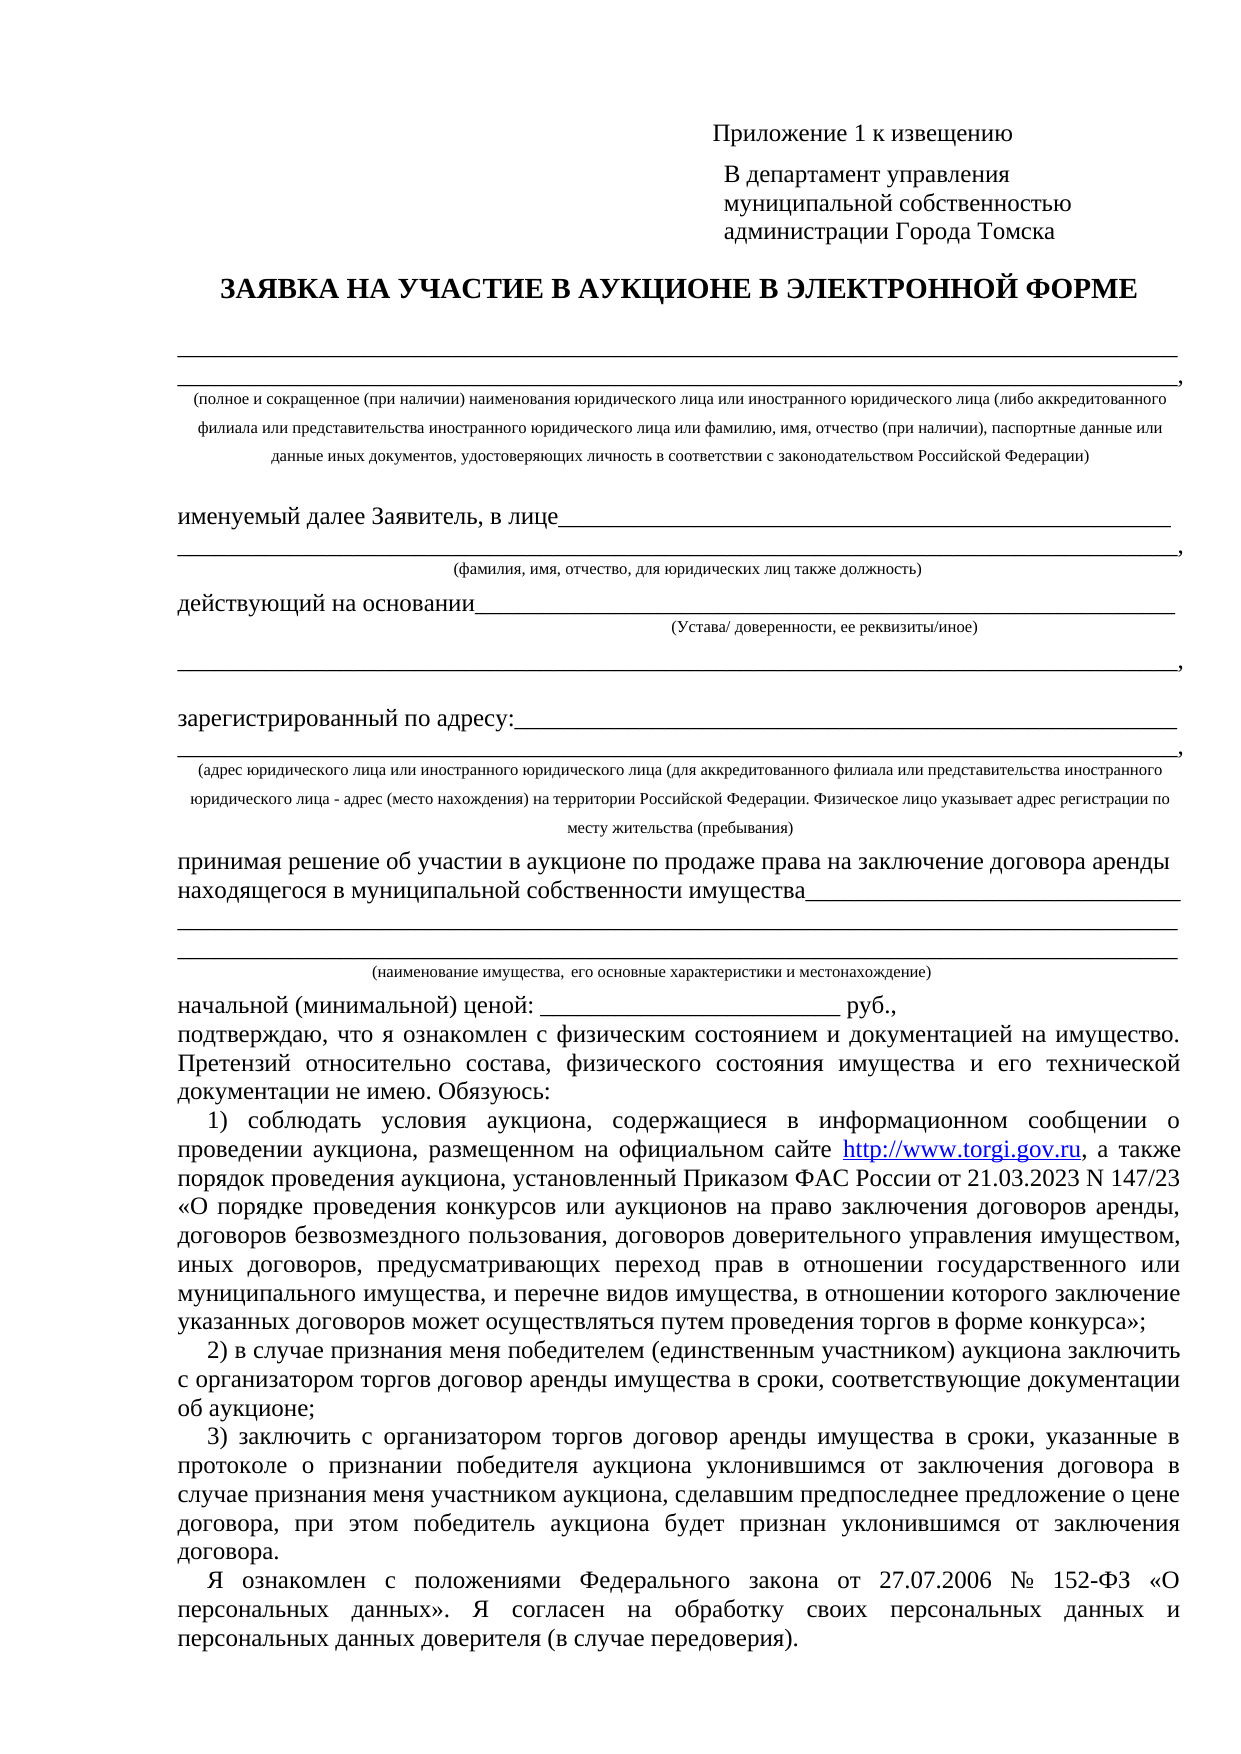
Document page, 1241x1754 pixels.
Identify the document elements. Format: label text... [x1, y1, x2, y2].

text принимая решение об участии в аукционе по продаже права на заключение договора аренды находящегося в муниципальной собственности имущества______________________________ [177, 846, 1181, 904]
text зарегистрированный по адресу:_____________________________________________________ [177, 703, 1183, 731]
text (фамилия, имя, отчество, для юридических лиц также должность) [192, 559, 1183, 588]
text (адрес юридического лица или иностранного юридического лица (для аккредитованного филиала или представительства иностранного юридического лица - адрес (место нахождения) на территории Российской Федерации. Физическое лицо указывает адрес регистрации по месту жительства (пребывания) [177, 760, 1183, 846]
text ________________________________________________________________________________________________________________________________________________________________, [177, 331, 1183, 389]
text ________________________________________________________________________________________________________________________________________________________________ (наименование имущества, его основные характеристики и местонахождение) [177, 904, 1181, 990]
text начальной (минимальной) ценой: ________________________ руб., [177, 990, 1181, 1019]
text ________________________________________________________________________________, [177, 530, 1183, 559]
text подтверждаю, что я ознакомлен с физическим состоянием и документацией на имущество. Претензий относительно состава, физического состояния имущества и его технической документации не имею. Обязуюсь: [177, 1019, 1181, 1105]
text ________________________________________________________________________________, [177, 731, 1183, 760]
text 2) в случае признания меня победителем (единственным участником) аукциона заключить с организатором торгов договор аренды имущества в сроки, соответствующие документации об аукционе; [177, 1335, 1181, 1421]
text действующий на основании________________________________________________________ [177, 588, 1183, 616]
subtitle ЗАЯВКА НА УЧАСТИЕ В АУКЦИОНЕ В ЭЛЕКТРОННОЙ ФОРМЕ [177, 271, 1181, 305]
text 1) соблюдать условия аукциона, содержащиеся в информационном сообщении о проведении аукциона, размещенном на официальном сайте http://www.torgi.gov.ru, а также порядок проведения аукциона, установленный Приказом ФАС России от 21.03.2023 N 147/23 «О порядке проведения конкурсов или аукционов на право заключения договоров аренды, договоров безвозмездного пользования, договоров доверительного управления имуществом, иных договоров, предусматривающих переход прав в отношении государственного или муниципального имущества, и перечне видов имущества, в отношении которого заключение указанных договоров может осуществляться путем проведения торгов в форме конкурса»; [177, 1105, 1181, 1335]
text (Устава/ доверенности, ее реквизиты/иное) [192, 616, 1183, 645]
text 3) заключить с организатором торгов договор аренды имущества в сроки, указанные в протоколе о признании победителя аукциона уклонившимся от заключения договора в случае признания меня участником аукциона, сделавшим предпоследнее предложение о цене договора, при этом победитель аукциона будет признан уклонившимся от заключения договора. [177, 1421, 1181, 1565]
text (полное и сокращенное (при наличии) наименования юридического лица или иностранного юридического лица (либо аккредитованного филиала или представительства иностранного юридического лица или фамилию, имя, отчество (при наличии), паспортные данные или данные иных документов, удостоверяющих личность в соответствии с законодательством Российской Федерации) [177, 389, 1183, 475]
subtitle В департамент управления муниципальной собственностью администрации Города Томска [723, 159, 1183, 245]
text Приложение 1 к извещению [620, 118, 1181, 147]
text ________________________________________________________________________________, [177, 645, 1183, 674]
text Я ознакомлен с положениями Федерального закона от 27.07.2006 № 152-ФЗ «О персональных данных». Я согласен на обработку своих персональных данных и персональных данных доверителя (в случае передоверия). [177, 1565, 1181, 1651]
text именуемый далее Заявитель, в лице_________________________________________________ [177, 501, 1181, 530]
